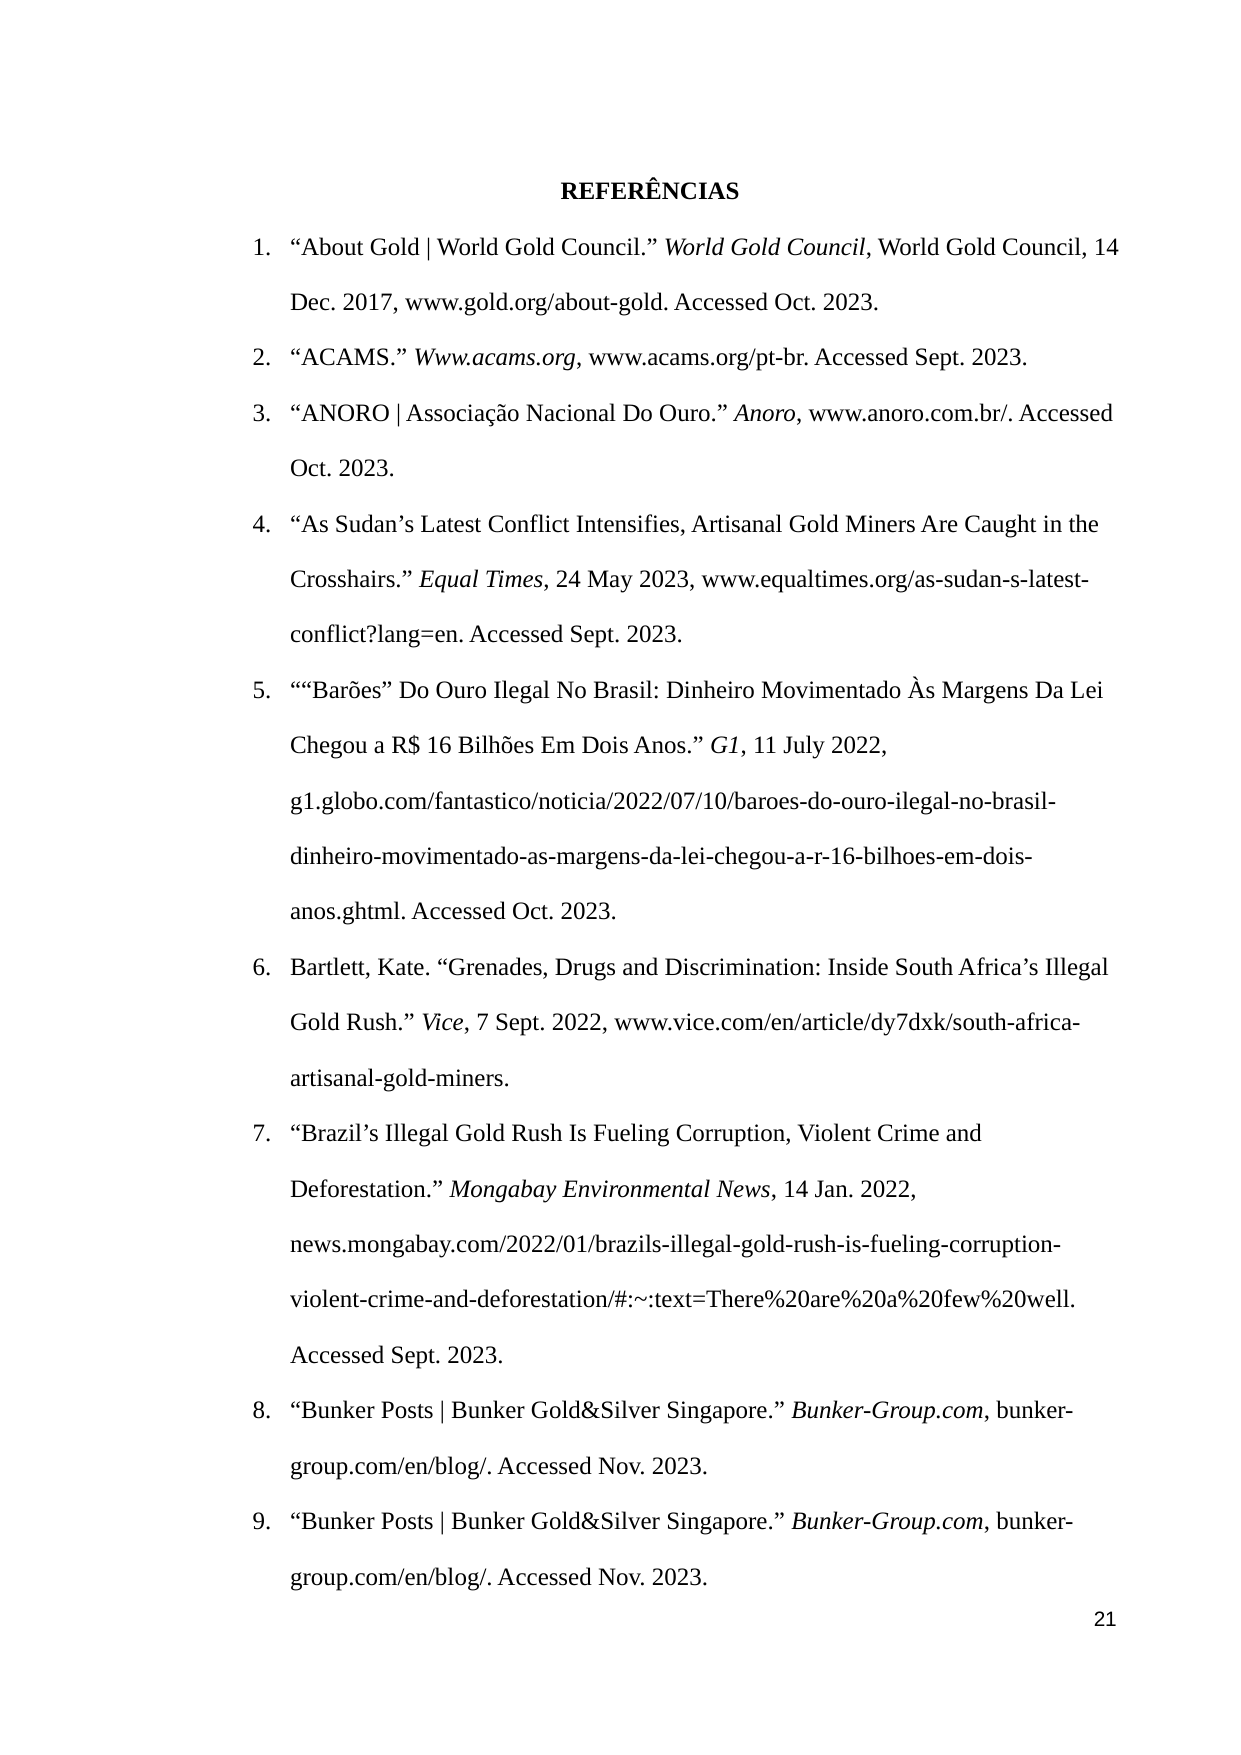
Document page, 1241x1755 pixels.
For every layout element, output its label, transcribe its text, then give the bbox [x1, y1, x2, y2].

list “As Sudan’s Latest Conflict Intensifies, Artisanal Gold Miners Are Caught in the Crosshairs.” Equal Times, 24 May 2023, www.equaltimes.org/as-sudan-s-latest-conflict?lang=en. Accessed Sept. 2023. [252, 510, 1123, 648]
list “Brazil’s Illegal Gold Rush Is Fueling Corruption, Violent Crime and Deforestation.” Mongabay Environmental News, 14 Jan. 2022, news.mongabay.com/2022/01/brazils-illegal-gold-rush-is-fueling-corruption-violent-crime-and-deforestation/#:~:text=There%20are%20a%20few%20well. Accessed Sept. 2023. [252, 1119, 1123, 1369]
list “About Gold | World Gold Council.” World Gold Council, World Gold Council, 14 Dec. 2017, www.gold.org/about-gold. Accessed Oct. 2023. [252, 233, 1123, 316]
list Bartlett, Kate. “Grenades, Drugs and Discrimination: Inside South Africa’s Illegal Gold Rush.” Vice, 7 Sept. 2022, www.vice.com/en/article/dy7dxk/south-africa-artisanal-gold-miners. [252, 953, 1123, 1092]
list “Bunker Posts | Bunker Gold&Silver Singapore.” Bunker-Group.com, bunker-group.com/en/blog/. Accessed Nov. 2023. [252, 1396, 1123, 1479]
text REFERÊNCIAS [177, 177, 1123, 205]
list ““Barões” Do Ouro Ilegal No Brasil: Dinheiro Movimentado Às Margens Da Lei Chegou a R$ 16 Bilhões Em Dois Anos.” G1, 11 July 2022, g1.globo.com/fantastico/noticia/2022/07/10/baroes-do-ouro-ilegal-no-brasil-dinheiro-movimentado-as-margens-da-lei-chegou-a-r-16-bilhoes-em-dois-anos.ghtml. Accessed Oct. 2023. [252, 676, 1123, 925]
list “ANORO | Associação Nacional Do Ouro.” Anoro, www.anoro.com.br/. Accessed Oct. 2023. [252, 399, 1123, 482]
list “ACAMS.” Www.acams.org, www.acams.org/pt-br. Accessed Sept. 2023. [252, 343, 1123, 371]
list “Bunker Posts | Bunker Gold&Silver Singapore.” Bunker-Group.com, bunker-group.com/en/blog/. Accessed Nov. 2023. [252, 1507, 1123, 1590]
